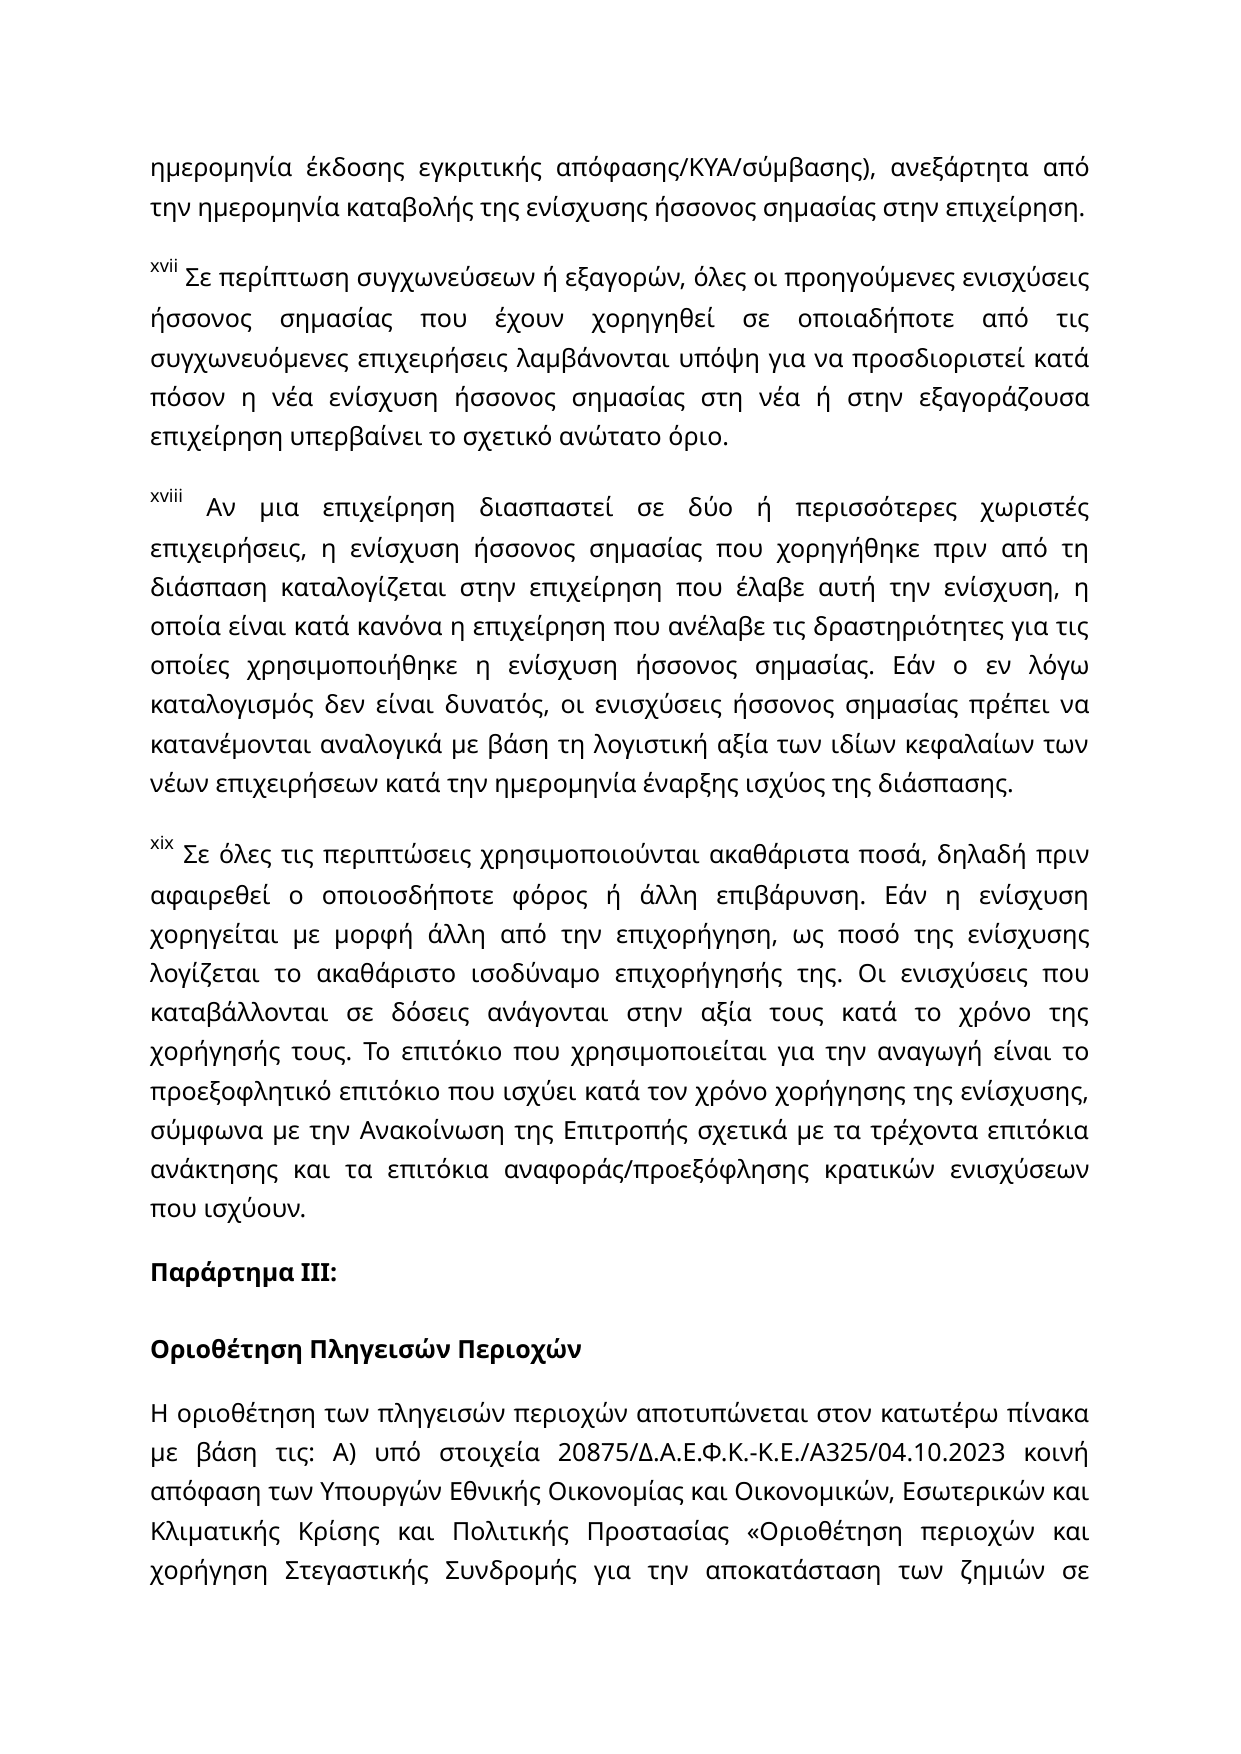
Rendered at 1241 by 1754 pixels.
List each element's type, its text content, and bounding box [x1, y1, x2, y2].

text Οριοθέτηση Πληγεισών Περιοχών [150, 1331, 1090, 1366]
text ημερομηνία έκδοσης εγκριτικής απόφασης/ΚΥΑ/σύμβασης), ανεξάρτητα από την ημερομηνία καταβολής της ενίσχυσης ήσσονος σημασίας στην επιχείρηση. [150, 150, 1090, 223]
title Παράρτημα ΙΙΙ: [150, 1255, 1090, 1289]
text xix Σε όλες τις περιπτώσεις χρησιμοποιούνται ακαθάριστα ποσά, δηλαδή πριν αφαιρεθεί ο οποιοσδήποτε φόρος ή άλλη επιβάρυνση. Εάν η ενίσχυση χορηγείται με μορφή άλλη από την επιχορήγηση, ως ποσό της ενίσχυσης λογίζεται το ακαθάριστο ισοδύναμο επιχορήγησής της. Οι ενισχύσεις που καταβάλλονται σε δόσεις ανάγονται στην αξία τους κατά το χρόνο της χορήγησής τους. Το επιτόκιο που χρησιμοποιείται για την αναγωγή είναι το προεξοφλητικό επιτόκιο που ισχύει κατά τον χρόνο χορήγησης της ενίσχυσης, σύμφωνα με την Ανακοίνωση της Επιτροπής σχετικά με τα τρέχοντα επιτόκια ανάκτησης και τα επιτόκια αναφοράς/προεξόφλησης κρατικών ενισχύσεων που ισχύουν. [150, 829, 1090, 1225]
text xvii Σε περίπτωση συγχωνεύσεων ή εξαγορών, όλες οι προηγούμενες ενισχύσεις ήσσονος σημασίας που έχουν χορηγηθεί σε οποιαδήποτε από τις συγχωνευόμενες επιχειρήσεις λαμβάνονται υπόψη για να προσδιοριστεί κατά πόσον η νέα ενίσχυση ήσσονος σημασίας στη νέα ή στην εξαγοράζουσα επιχείρηση υπερβαίνει το σχετικό ανώτατο όριο. [150, 253, 1090, 453]
text Η οριοθέτηση των πληγεισών περιοχών αποτυπώνεται στον κατωτέρω πίνακα με βάση τις: A) υπό στοιχεία 20875/Δ.Α.Ε.Φ.Κ.-Κ.Ε./Α325/04.10.2023 κοινή απόφαση των Υπουργών Εθνικής Οικονομίας και Οικονομικών, Εσωτερικών και Κλιματικής Κρίσης και Πολιτικής Προστασίας «Οριοθέτηση περιοχών και χορήγηση Στεγαστικής Συνδρομής για την αποκατάσταση των ζημιών σε [150, 1396, 1090, 1586]
text xviii Αν μια επιχείρηση διασπαστεί σε δύο ή περισσότερες χωριστές επιχειρήσεις, η ενίσχυση ήσσονος σημασίας που χορηγήθηκε πριν από τη διάσπαση καταλογίζεται στην επιχείρηση που έλαβε αυτή την ενίσχυση, η οποία είναι κατά κανόνα η επιχείρηση που ανέλαβε τις δραστηριότητες για τις οποίες χρησιμοποιήθηκε η ενίσχυση ήσσονος σημασίας. Εάν ο εν λόγω καταλογισμός δεν είναι δυνατός, οι ενισχύσεις ήσσονος σημασίας πρέπει να κατανέμονται αναλογικά με βάση τη λογιστική αξία των ιδίων κεφαλαίων των νέων επιχειρήσεων κατά την ημερομηνία έναρξης ισχύος της διάσπασης. [150, 483, 1090, 799]
